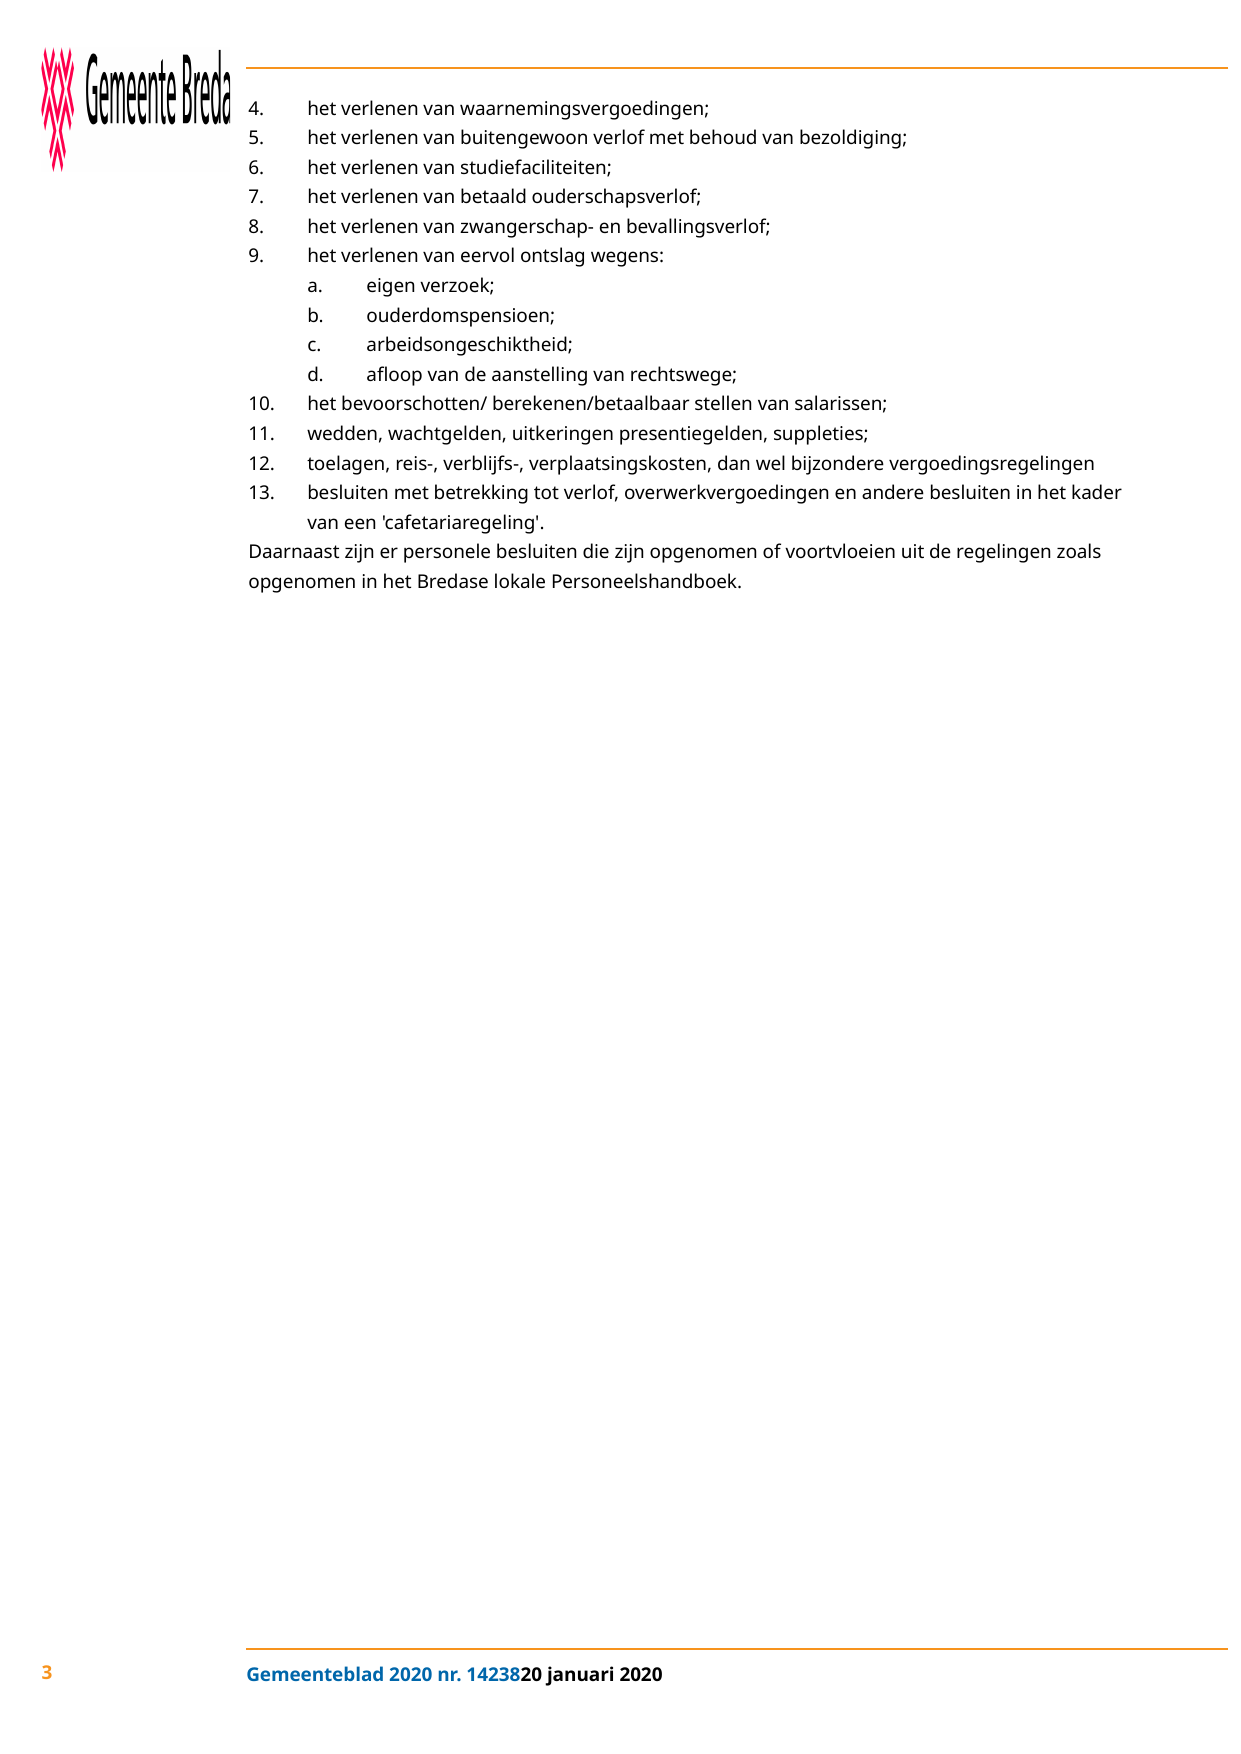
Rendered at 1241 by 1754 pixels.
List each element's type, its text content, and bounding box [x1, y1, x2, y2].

list het verlenen van zwangerschap- en bevallingsverlof; [248, 213, 1152, 239]
list wedden, wachtgelden, uitkeringen presentiegelden, suppleties; [248, 420, 1152, 446]
picture [41, 47, 231, 172]
list arbeidsongeschiktheid; [307, 331, 1152, 357]
list het bevoorschotten/ berekenen/betaalbaar stellen van salarissen; [248, 391, 1152, 416]
list het verlenen van betaald ouderschapsverlof; [248, 183, 1152, 209]
list het verlenen van buitengewoon verlof met behoud van bezoldiging; [248, 124, 1152, 150]
list besluiten met betrekking tot verlof, overwerkvergoedingen en andere besluiten in het kader van een 'cafetariaregeling'. [248, 479, 1152, 535]
list ouderdomspensioen; [307, 302, 1152, 328]
list het verlenen van waarnemingsvergoedingen; [248, 95, 1152, 121]
text Daarnaast zijn er personele besluiten die zijn opgenomen of voortvloeien uit de regelingen zoals opgenomen in het Bredase lokale Personeelshandboek. [248, 538, 1152, 594]
list eigen verzoek; [307, 272, 1152, 298]
list het verlenen van studiefaciliteiten; [248, 154, 1152, 180]
list afloop van de aanstelling van rechtswege; [307, 361, 1152, 387]
list toelagen, reis-, verblijfs-, verplaatsingskosten, dan wel bijzondere vergoedingsregelingen [248, 450, 1152, 476]
list het verlenen van eervol ontslag wegens: [248, 243, 1152, 268]
